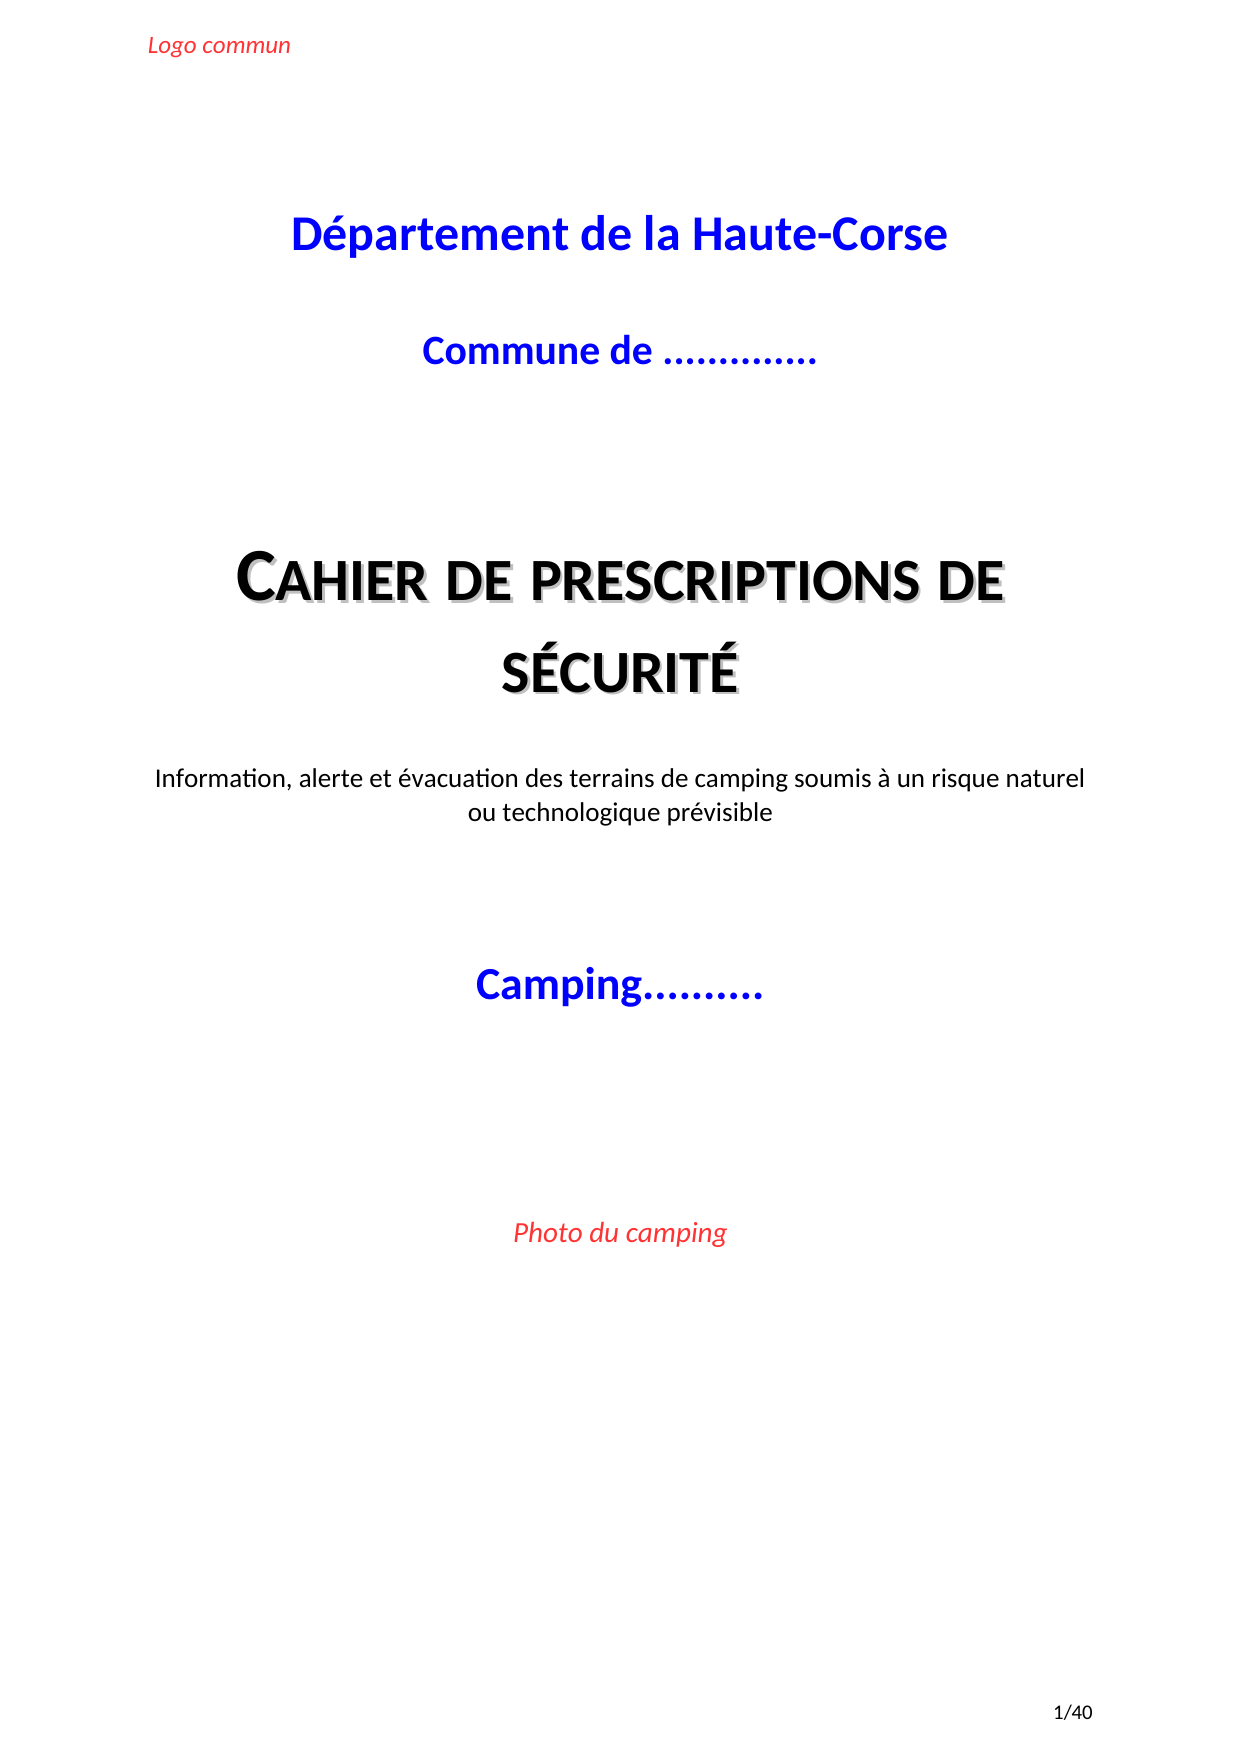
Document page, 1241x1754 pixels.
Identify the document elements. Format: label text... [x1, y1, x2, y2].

text Camping.......... [148, 955, 1093, 1011]
text Photo du camping [148, 1214, 1093, 1250]
text Commune de .............. [148, 324, 1092, 375]
text Département de la Haute-Corse [148, 202, 1092, 263]
text Information, alerte et évacuation des terrains de camping soumis à un risque naturel ou technologique prévisible [148, 762, 1093, 828]
text Cahier de prescriptions de sécurité [148, 528, 1093, 711]
text Logo commun [148, 29, 1092, 60]
